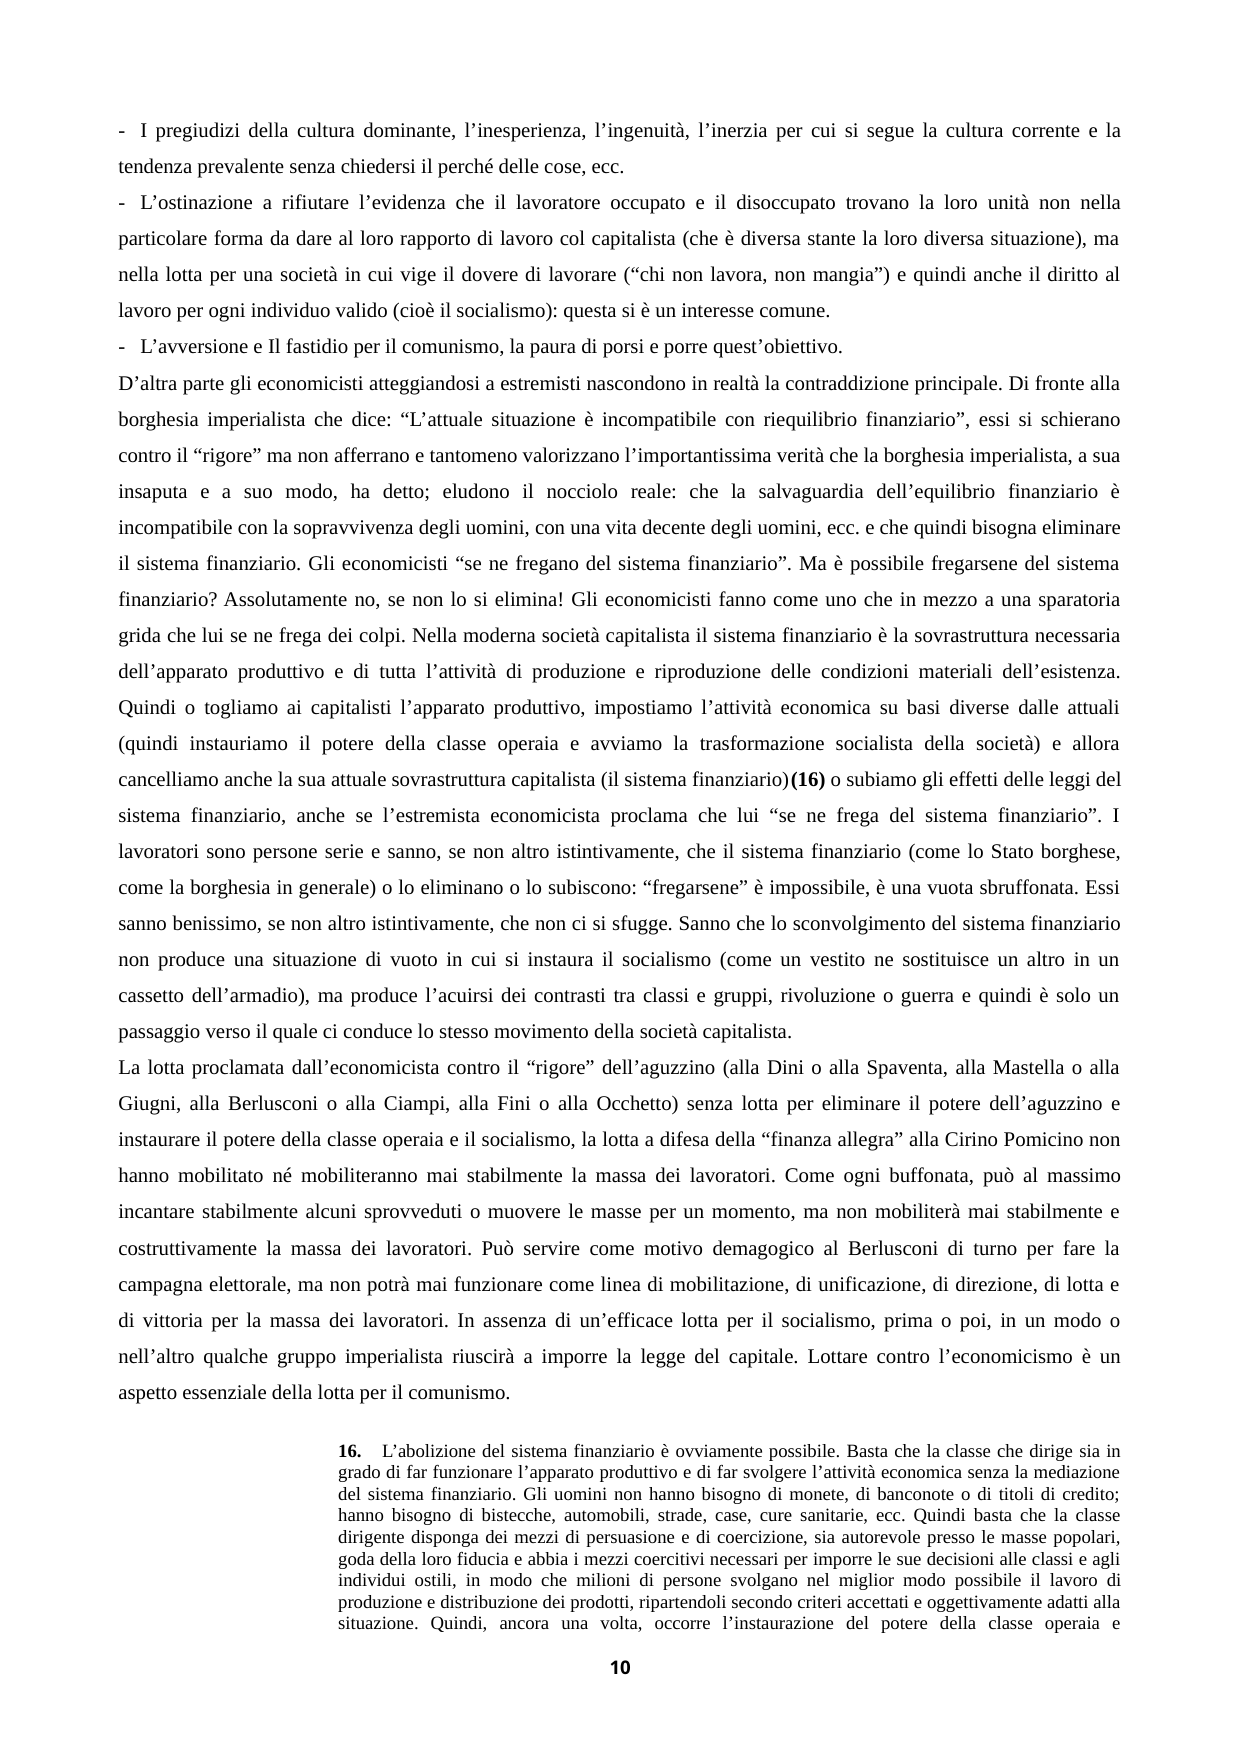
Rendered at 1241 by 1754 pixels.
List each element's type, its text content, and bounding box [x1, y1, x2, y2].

text 16. L’abolizione del sistema finanziario è ovviamente possibile. Basta che la classe che dirige sia in grado di far funzionare l’apparato produttivo e di far svolgere l’attività economica senza la mediazione del sistema finanziario. Gli uomini non hanno bisogno di monete, di banconote o di titoli di credito; hanno bisogno di bistecche, automobili, strade, case, cure sanitarie, ecc. Quindi basta che la classe dirigente disponga dei mezzi di persuasione e di coercizione, sia autorevole presso le masse popolari, goda della loro fiducia e abbia i mezzi coercitivi necessari per imporre le sue decisioni alle classi e agli individui ostili, in modo che milioni di persone svolgano nel miglior modo possibile il lavoro di produzione e distribuzione dei prodotti, ripartendoli secondo criteri accettati e oggettivamente adatti alla situazione. Quindi, ancora una volta, occorre l’instaurazione del potere della classe operaia e [338, 1440, 1122, 1634]
text - L’ostinazione a rifiutare l’evidenza che il lavoratore occupato e il disoccupato trovano la loro unità non nella particolare forma da dare al loro rapporto di lavoro col capitalista (che è diversa stante la loro diversa situazione), ma nella lotta per una società in cui vige il dovere di lavorare (“chi non lavora, non mangia”) e quindi anche il diritto al lavoro per ogni individuo valido (cioè il socialismo): questa si è un interesse comune. [118, 190, 1122, 322]
text D’altra parte gli economicisti atteggiandosi a estremisti nascondono in realtà la contraddizione principale. Di fronte alla borghesia imperialista che dice: “L’attuale situazione è incompatibile con riequilibrio finanziario”, essi si schierano contro il “rigore” ma non afferrano e tantomeno valorizzano l’importantissima verità che la borghesia imperialista, a sua insaputa e a suo modo, ha detto; eludono il nocciolo reale: che la salvaguardia dell’equilibrio finanziario è incompatibile con la sopravvivenza degli uomini, con una vita decente degli uomini, ecc. e che quindi bisogna eliminare il sistema finanziario. Gli economicisti “se ne fregano del sistema finanziario”. Ma è possibile fregarsene del sistema finanziario? Assolutamente no, se non lo si elimina! Gli economicisti fanno come uno che in mezzo a una sparatoria grida che lui se ne frega dei colpi. Nella moderna società capitalista il sistema finanziario è la sovrastruttura necessaria dell’apparato produttivo e di tutta l’attività di produzione e riproduzione delle condizioni materiali dell’esistenza. Quindi o togliamo ai capitalisti l’apparato produttivo, impostiamo l’attività economica su basi diverse dalle attuali (quindi instauriamo il potere della classe operaia e avviamo la trasformazione socialista della società) e allora cancelliamo anche la sua attuale sovrastruttura capitalista (il sistema finanziario)(16) o subiamo gli effetti delle leggi del sistema finanziario, anche se l’estremista economicista proclama che lui “se ne frega del sistema finanziario”. I lavoratori sono persone serie e sanno, se non altro istintivamente, che il sistema finanziario (come lo Stato borghese, come la borghesia in generale) o lo eliminano o lo subiscono: “fregarsene” è impossibile, è una vuota sbruffonata. Essi sanno benissimo, se non altro istintivamente, che non ci si sfugge. Sanno che lo sconvolgimento del sistema finanziario non produce una situazione di vuoto in cui si instaura il socialismo (come un vestito ne sostituisce un altro in un cassetto dell’armadio), ma produce l’acuirsi dei contrasti tra classi e gruppi, rivoluzione o guerra e quindi è solo un passaggio verso il quale ci conduce lo stesso movimento della società capitalista. [118, 370, 1122, 1043]
text - L’avversione e Il fastidio per il comunismo, la paura di porsi e porre quest’obiettivo. [118, 334, 1122, 358]
text La lotta proclamata dall’economicista contro il “rigore” dell’aguzzino (alla Dini o alla Spaventa, alla Mastella o alla Giugni, alla Berlusconi o alla Ciampi, alla Fini o alla Occhetto) senza lotta per eliminare il potere dell’aguzzino e instaurare il potere della classe operaia e il socialismo, la lotta a difesa della “finanza allegra” alla Cirino Pomicino non hanno mobilitato né mobiliteranno mai stabilmente la massa dei lavoratori. Come ogni buffonata, può al massimo incantare stabilmente alcuni sprovveduti o muovere le masse per un momento, ma non mobiliterà mai stabilmente e costruttivamente la massa dei lavoratori. Può servire come motivo demagogico al Berlusconi di turno per fare la campagna elettorale, ma non potrà mai funzionare come linea di mobilitazione, di unificazione, di direzione, di lotta e di vittoria per la massa dei lavoratori. In assenza di un’efficace lotta per il socialismo, prima o poi, in un modo o nell’altro qualche gruppo imperialista riuscirà a imporre la legge del capitale. Lottare contro l’economicismo è un aspetto essenziale della lotta per il comunismo. [118, 1055, 1122, 1404]
text - I pregiudizi della cultura dominante, l’inesperienza, l’ingenuità, l’inerzia per cui si segue la cultura corrente e la tendenza prevalente senza chiedersi il perché delle cose, ecc. [118, 118, 1122, 178]
